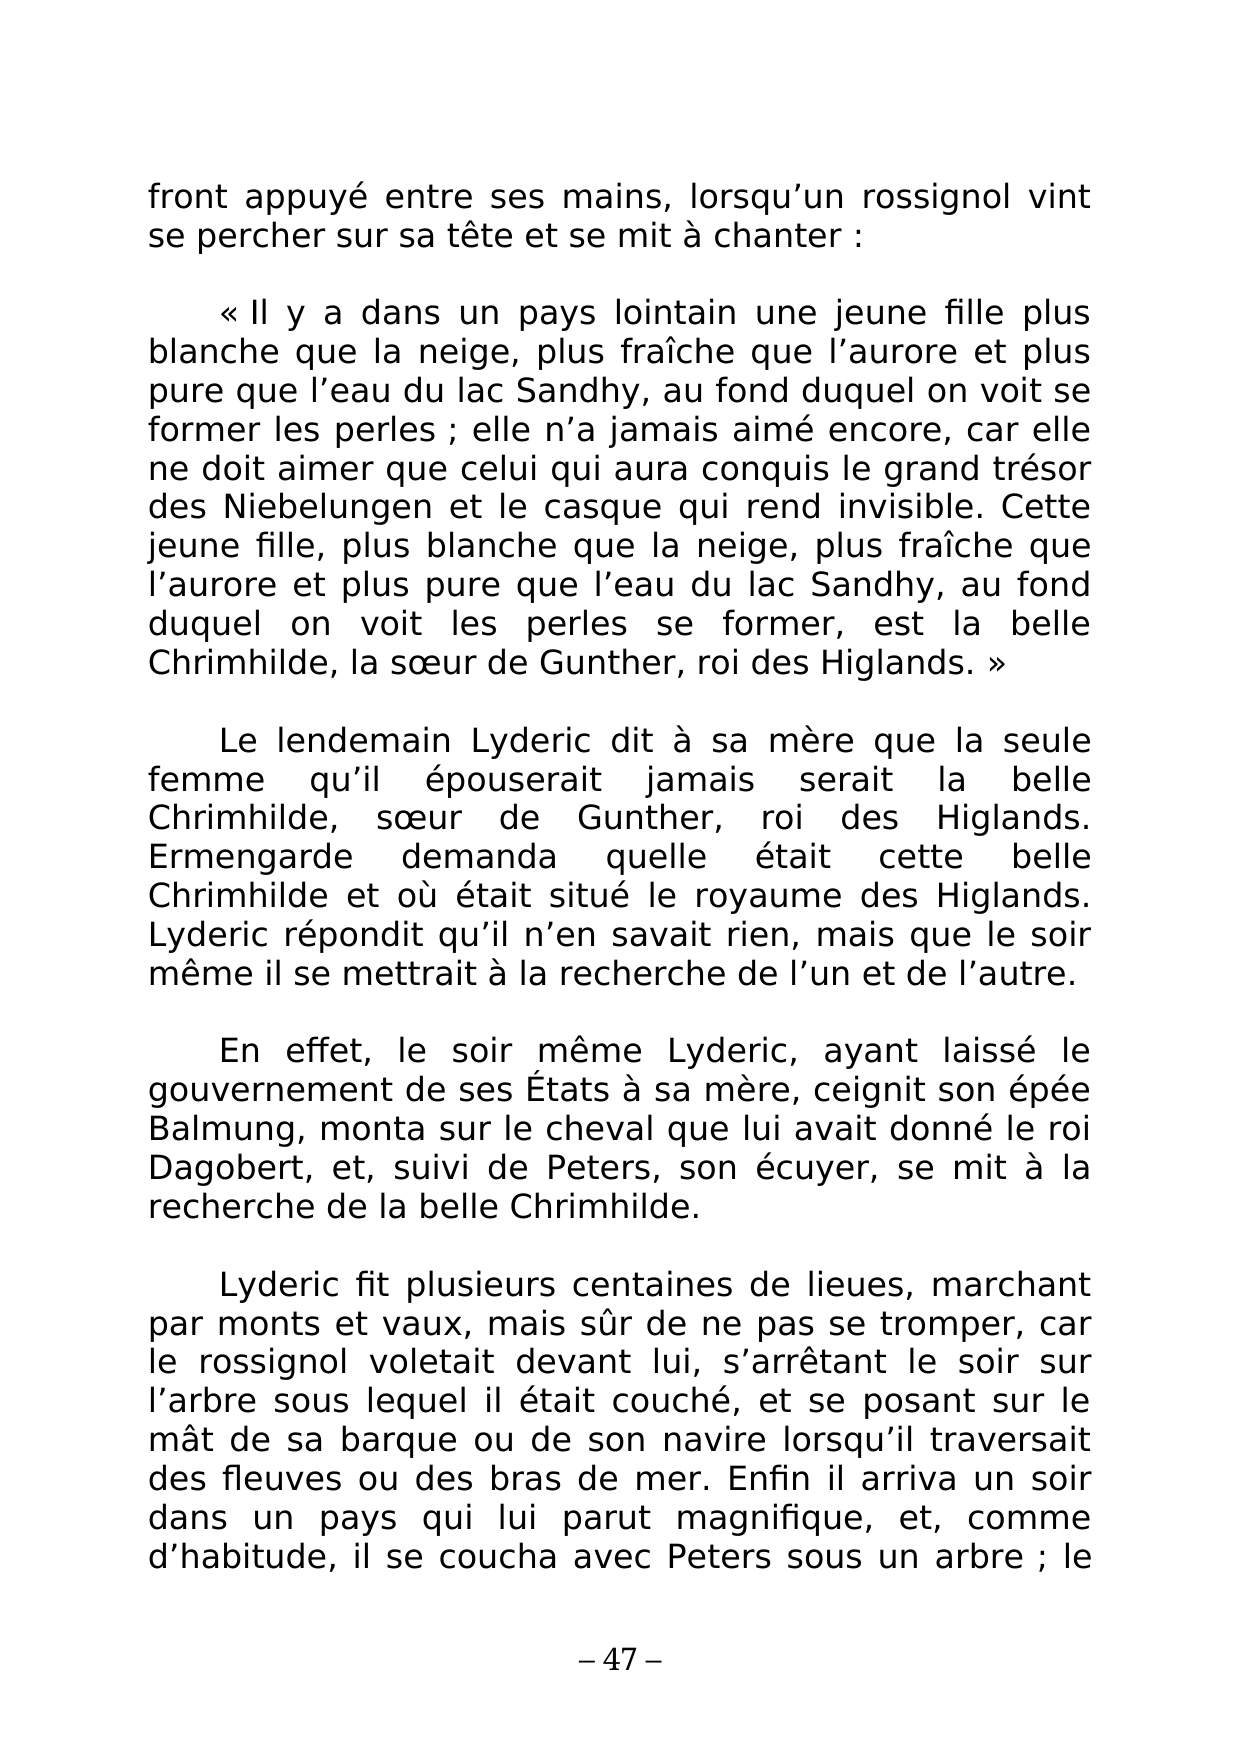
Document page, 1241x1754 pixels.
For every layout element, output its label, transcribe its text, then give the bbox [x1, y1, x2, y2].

text Lyderic fit plusieurs centaines de lieues, marchant par monts et vaux, mais sûr de ne pas se tromper, car le rossignol voletait devant lui, s’arrêtant le soir sur l’arbre sous lequel il était couché, et se posant sur le mât de sa barque ou de son navire lorsqu’il traversait des fleuves ou des bras de mer. Enfin il arriva un soir dans un pays qui lui parut magnifique, et, comme d’habitude, il se coucha avec Peters sous un arbre ; le [148, 1265, 1092, 1576]
text front appuyé entre ses mains, lorsqu’un rossignol vint se percher sur sa tête et se mit à chanter : [148, 177, 1092, 255]
text « Il y a dans un pays lointain une jeune fille plus blanche que la neige, plus fraîche que l’aurore et plus pure que l’eau du lac Sandhy, au fond duquel on voit se former les perles ; elle n’a jamais aimé encore, car elle ne doit aimer que celui qui aura conquis le grand trésor des Niebelungen et le casque qui rend invisible. Cette jeune fille, plus blanche que la neige, plus fraîche que l’aurore et plus pure que l’eau du lac Sandhy, au fond duquel on voit les perles se former, est la belle Chrimhilde, la sœur de Gunther, roi des Higlands. » [148, 294, 1092, 682]
text Le lendemain Lyderic dit à sa mère que la seule femme qu’il épouserait jamais serait la belle Chrimhilde, sœur de Gunther, roi des Higlands. Ermengarde demanda quelle était cette belle Chrimhilde et où était situé le royaume des Higlands. Lyderic répondit qu’il n’en savait rien, mais que le soir même il se mettrait à la recherche de l’un et de l’autre. [148, 721, 1092, 993]
text En effet, le soir même Lyderic, ayant laissé le gouvernement de ses États à sa mère, ceignit son épée Balmung, monta sur le cheval que lui avait donné le roi Dagobert, et, suivi de Peters, son écuyer, se mit à la recherche de la belle Chrimhilde. [148, 1032, 1092, 1226]
